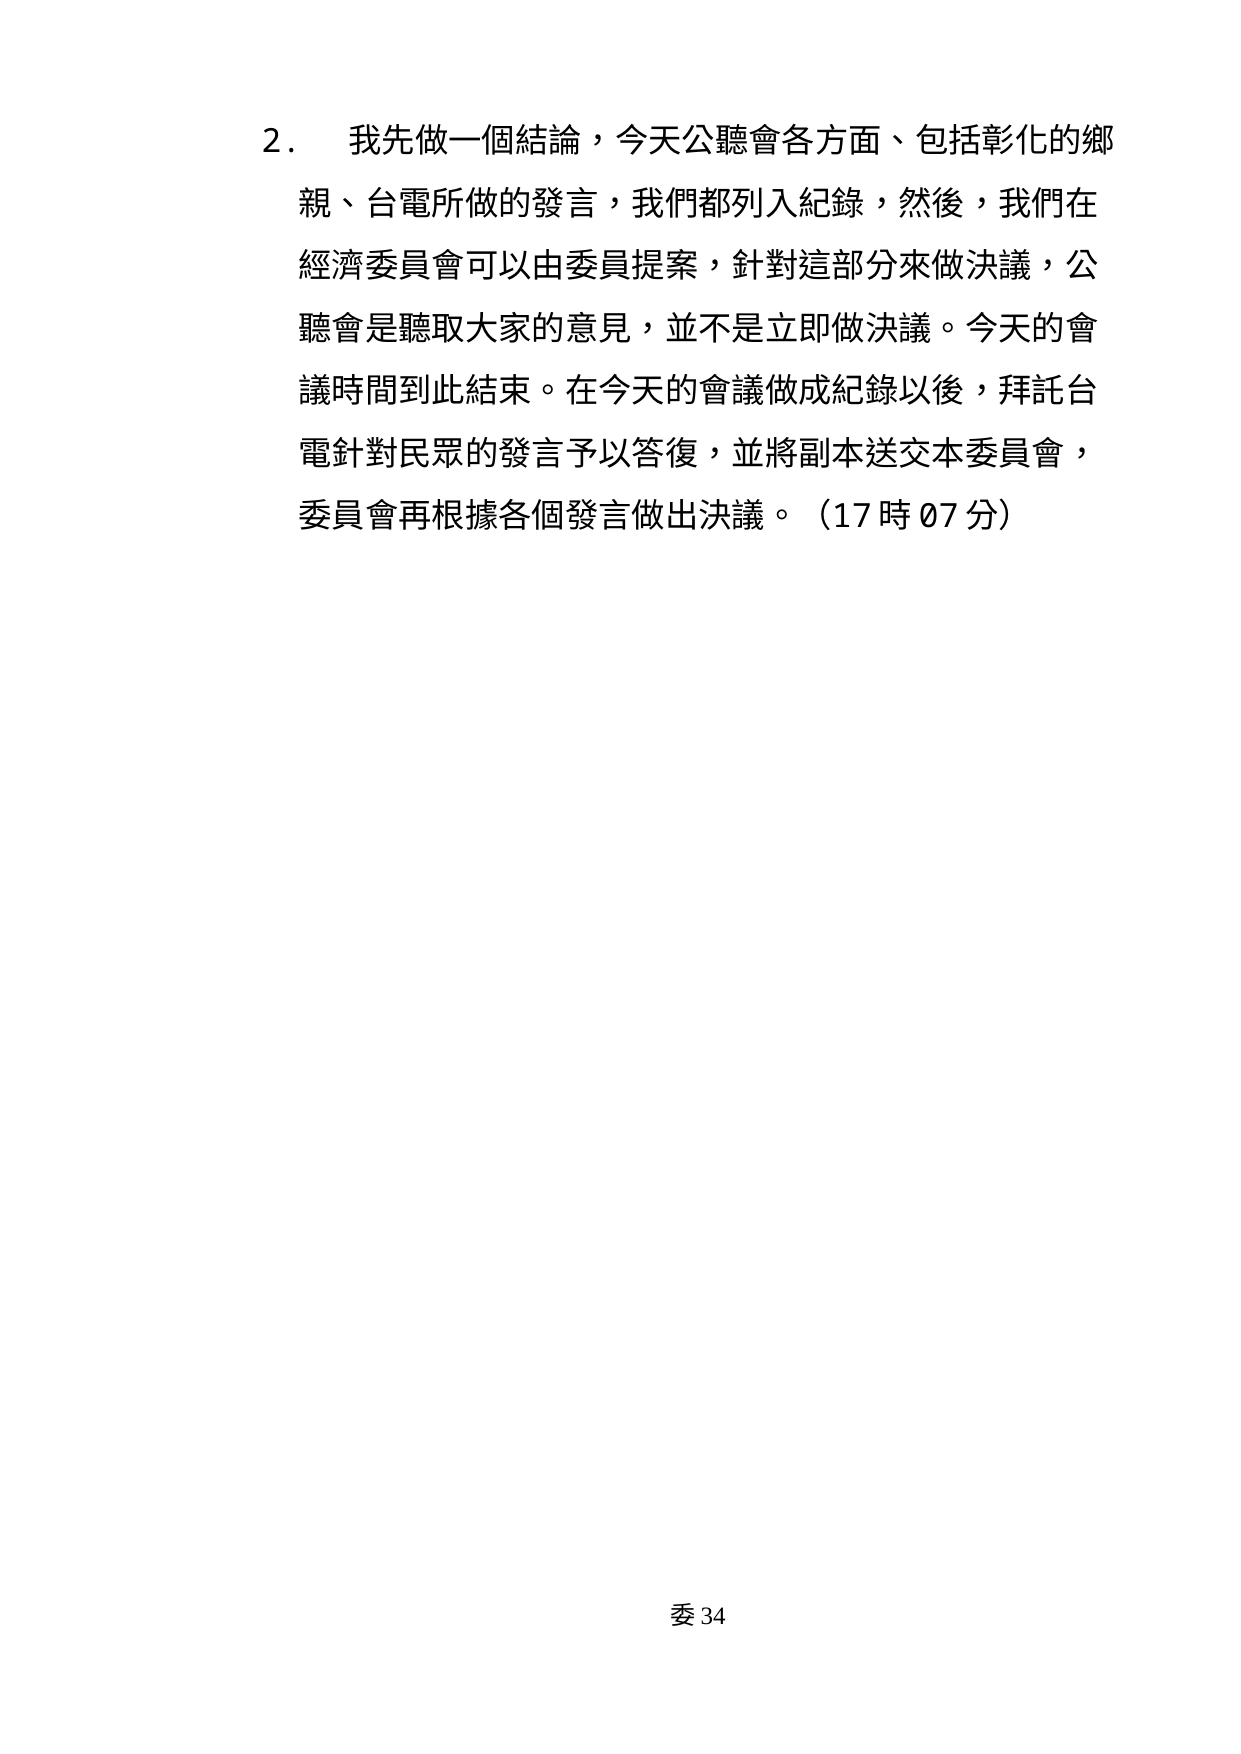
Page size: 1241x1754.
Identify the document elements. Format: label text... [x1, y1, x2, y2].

list 我先做一個結論，今天公聽會各方面、包括彰化的鄉親、台電所做的發言，我們都列入紀錄，然後，我們在經濟委員會可以由委員提案，針對這部分來做決議，公聽會是聽取大家的意見，並不是立即做決議。今天的會議時間到此結束。在今天的會議做成紀錄以後，拜託台電針對民眾的發言予以答復，並將副本送交本委員會，委員會再根據各個發言做出決議。（17時07分） [261, 96, 1131, 534]
